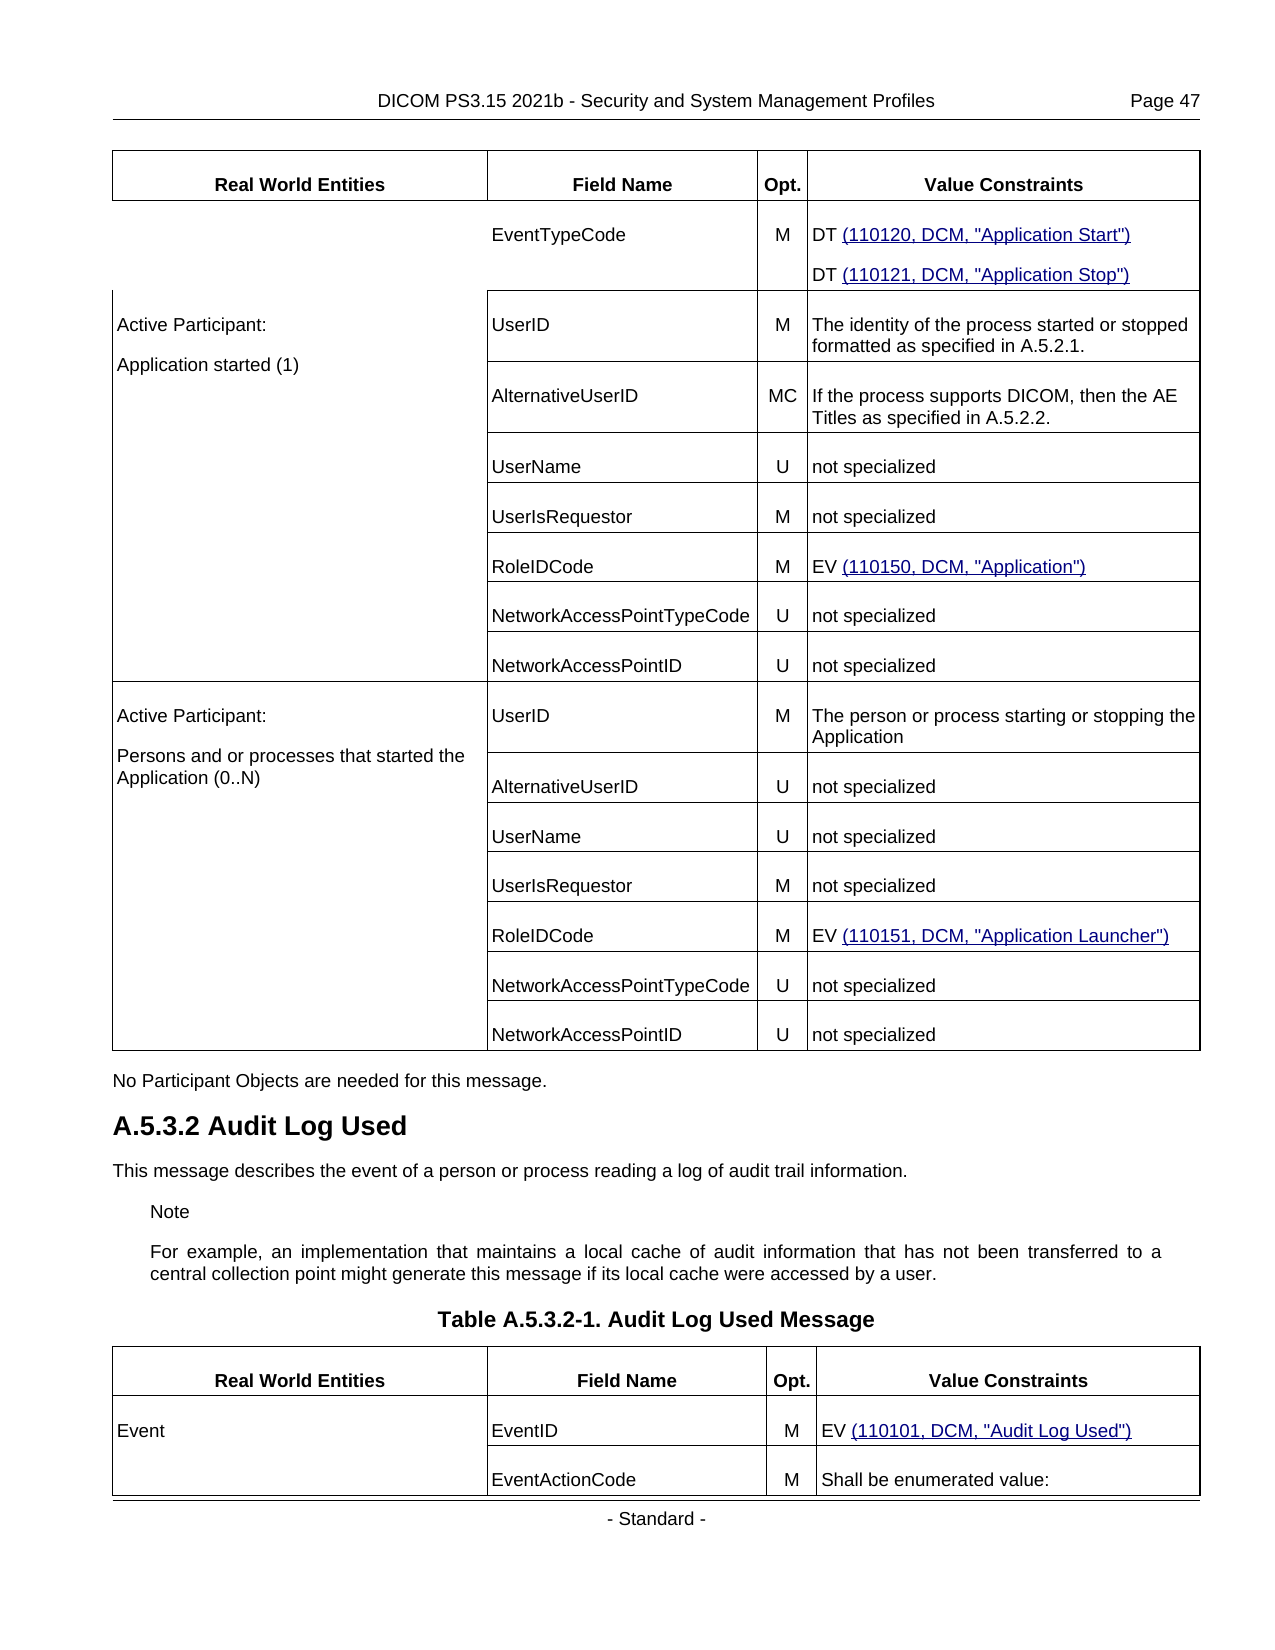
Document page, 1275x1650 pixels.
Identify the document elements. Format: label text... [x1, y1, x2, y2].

table_cell Active Participant: Persons and or processes that started the Application (0..N) [113, 682, 487, 1050]
table_header Field Name [488, 151, 757, 200]
table_cell not specialized [808, 433, 1199, 482]
table_cell The person or process starting or stopping the Application [808, 682, 1199, 752]
table_cell not specialized [808, 483, 1199, 532]
table_cell not specialized [808, 852, 1199, 901]
table_cell U [758, 803, 807, 851]
table_cell Shall be enumerated value: [817, 1446, 1199, 1495]
table_cell not specialized [808, 803, 1199, 851]
table_cell MC [758, 362, 807, 432]
table_cell not specialized [808, 952, 1199, 1000]
table_cell DT (110120, DCM, "Application Start") DT (110121, DCM, "Application Stop") [808, 201, 1199, 290]
table_cell M [758, 291, 807, 361]
table_cell M [758, 533, 807, 581]
table_cell not specialized [808, 632, 1199, 681]
table_cell UserIsRequestor [488, 483, 757, 532]
table_header Opt. [767, 1347, 816, 1395]
table_header Field Name [488, 1347, 766, 1395]
table_cell UserIsRequestor [488, 852, 757, 901]
table_cell M [767, 1396, 816, 1445]
table_cell M [758, 682, 807, 752]
table_header Value Constraints [817, 1347, 1199, 1395]
text This message describes the event of a person or process reading a log of audit trail information. [112, 1160, 1200, 1182]
table_cell NetworkAccessPointTypeCode [488, 952, 757, 1000]
table_cell RoleIDCode [488, 533, 757, 581]
table_cell U [758, 582, 807, 631]
table_cell EventID [488, 1396, 766, 1445]
table_cell M [758, 902, 807, 951]
table_cell M [758, 201, 807, 290]
table_cell U [758, 433, 807, 482]
table_cell NetworkAccessPointTypeCode [488, 582, 757, 631]
table_cell U [758, 952, 807, 1000]
table_cell EV (110150, DCM, "Application") [808, 533, 1199, 581]
table_header Real World Entities [113, 151, 487, 200]
table_cell AlternativeUserID [488, 753, 757, 802]
table_cell M [758, 852, 807, 901]
table_cell NetworkAccessPointID [488, 1001, 757, 1050]
table_cell UserID [488, 682, 757, 752]
table_cell EV (110101, DCM, "Audit Log Used") [817, 1396, 1199, 1445]
table_cell U [758, 632, 807, 681]
table_cell not specialized [808, 753, 1199, 802]
table_cell NetworkAccessPointID [488, 632, 757, 681]
text A.5.3.2 Audit Log Used [112, 1110, 1200, 1141]
table_cell UserName [488, 803, 757, 851]
text For example, an implementation that maintains a local cache of audit information that has not been transferred to a central collection point might generate this message if its local cache were accessed by a user. [150, 1241, 1162, 1284]
table_cell not specialized [808, 582, 1199, 631]
table_cell RoleIDCode [488, 902, 757, 951]
table_header Opt. [758, 151, 807, 200]
table_cell U [758, 1001, 807, 1050]
text Note [150, 1200, 1162, 1222]
table_cell U [758, 753, 807, 802]
text Table A.5.3.2-1. Audit Log Used Message [112, 1306, 1200, 1332]
table_cell M [758, 483, 807, 532]
table_cell Active Participant: Application started (1) [113, 290, 487, 681]
table_header Real World Entities [113, 1347, 487, 1395]
table_cell EventActionCode [488, 1446, 766, 1495]
table_cell The identity of the process started or stopped formatted as specified in A.5.2.1. [808, 291, 1199, 361]
table_cell If the process supports DICOM, then the AE Titles as specified in A.5.2.2. [808, 362, 1199, 432]
table_header Value Constraints [808, 151, 1199, 200]
table_cell EV (110151, DCM, "Application Launcher") [808, 902, 1199, 951]
table_cell UserID [488, 291, 757, 361]
table_cell UserName [488, 433, 757, 482]
table_cell M [767, 1446, 816, 1495]
text No Participant Objects are needed for this message. [112, 1070, 1200, 1091]
table_cell EventTypeCode [487, 201, 757, 290]
table_cell not specialized [808, 1001, 1199, 1050]
table_cell AlternativeUserID [488, 362, 757, 432]
table_cell Event [113, 1396, 487, 1495]
